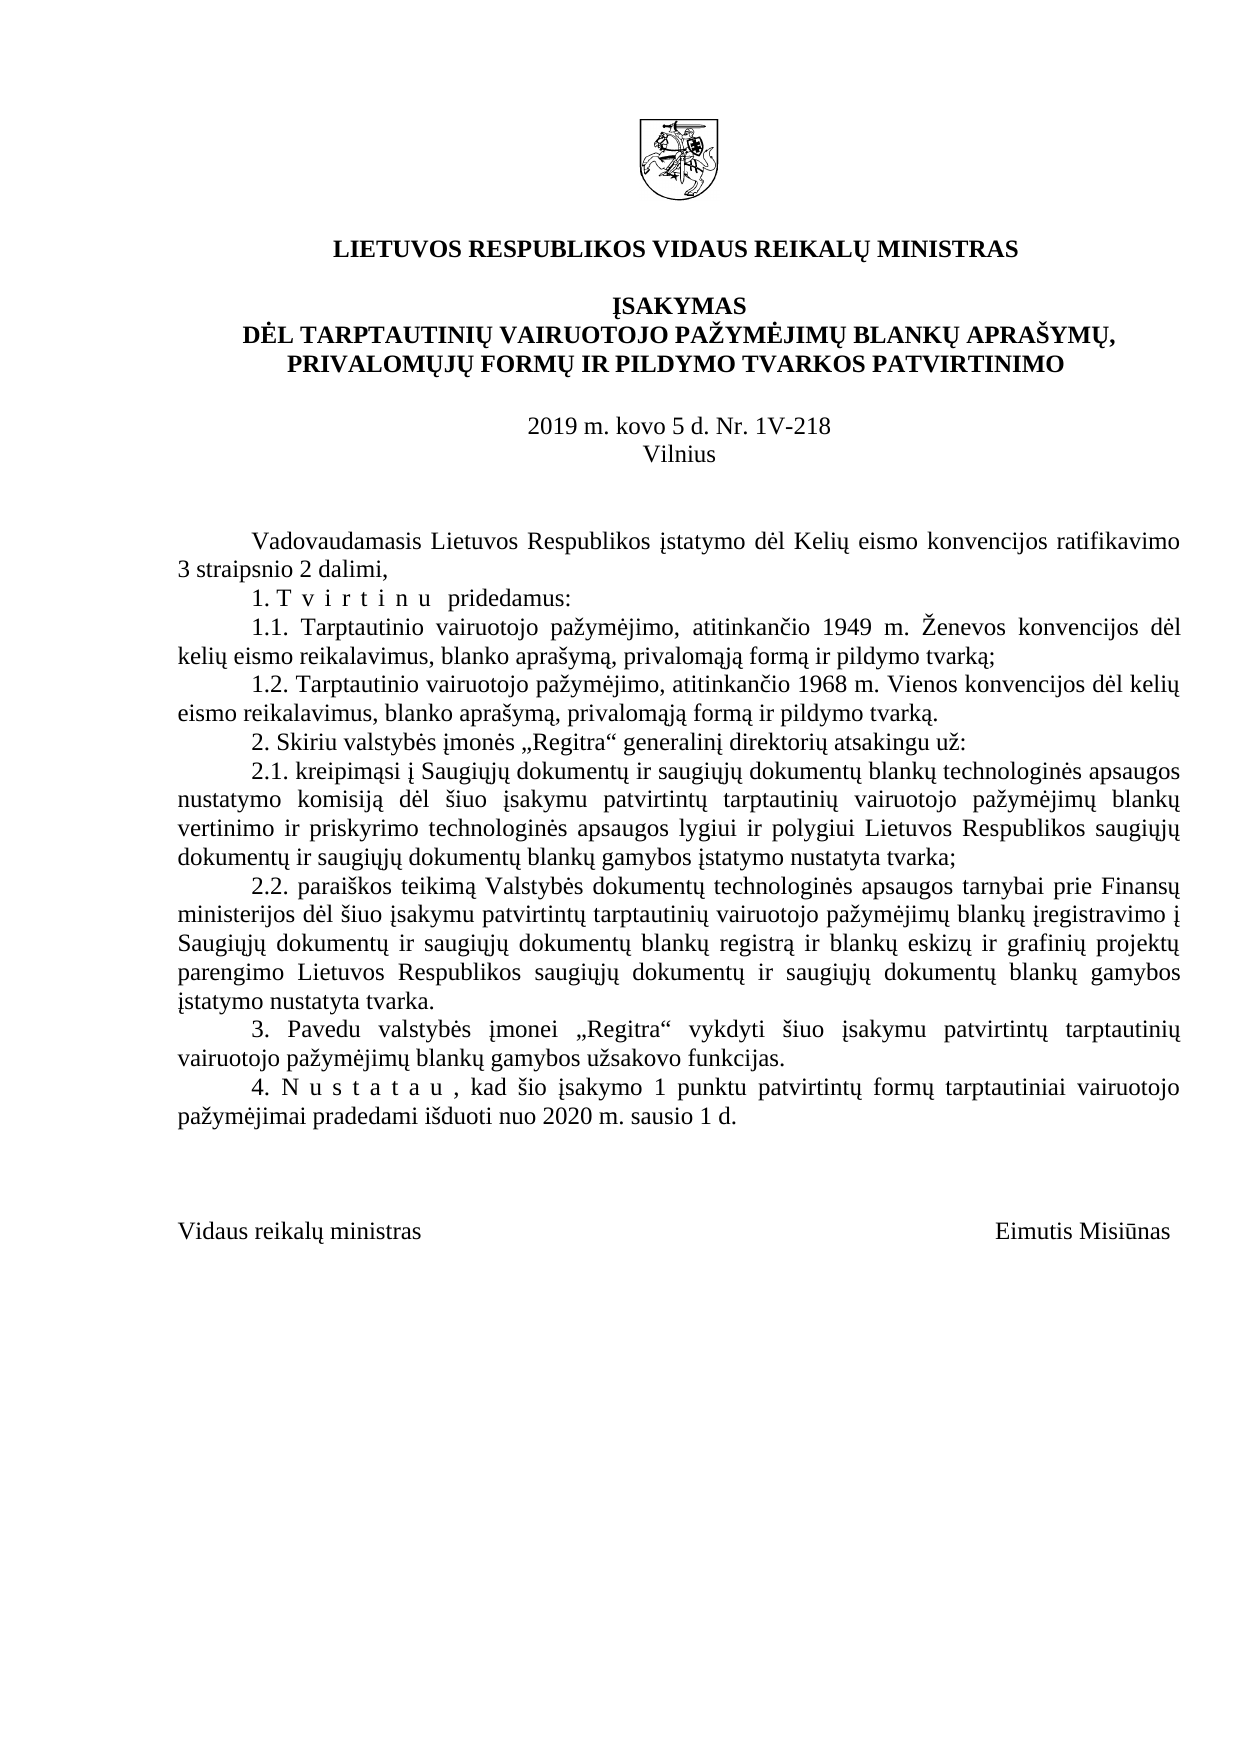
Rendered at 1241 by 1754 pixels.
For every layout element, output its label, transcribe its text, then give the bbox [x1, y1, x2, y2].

text 4. Nustatau, kad šio įsakymo 1 punktu patvirtintų formų tarptautiniai vairuotojo pažymėjimai pradedami išduoti nuo 2020 m. sausio 1 d. [177, 1072, 1181, 1129]
text LIETUVOS RESPUBLIKOS VIDAUS REIKALŲ MINISTRAS [177, 234, 1181, 263]
text 1.2. Tarptautinio vairuotojo pažymėjimo, atitinkančio 1968 m. Vienos konvencijos dėl kelių eismo reikalavimus, blanko aprašymą, privalomąją formą ir pildymo tvarką. [177, 669, 1181, 727]
text 2.2. paraiškos teikimą Valstybės dokumentų technologinės apsaugos tarnybai prie Finansų ministerijos dėl šiuo įsakymu patvirtintų tarptautinių vairuotojo pažymėjimų blankų įregistravimo į Saugiųjų dokumentų ir saugiųjų dokumentų blankų registrą ir blankų eskizų ir grafinių projektų parengimo Lietuvos Respublikos saugiųjų dokumentų ir saugiųjų dokumentų blankų gamybos įstatymo nustatyta tvarka. [177, 871, 1181, 1014]
text Vadovaudamasis Lietuvos Respublikos įstatymo dėl Kelių eismo konvencijos ratifikavimo 3 straipsnio 2 dalimi, [177, 526, 1181, 583]
text 3. Pavedu valstybės įmonei „Regitra“ vykdyti šiuo įsakymu patvirtintų tarptautinių vairuotojo pažymėjimų blankų gamybos užsakovo funkcijas. [177, 1014, 1181, 1072]
text DĖL TARPTAUTINIŲ VAIRUOTOJO PAŽYMĖJIMŲ BLANKŲ APRAŠYMŲ, PRIVALOMŲJŲ FORMŲ ir pildymo tvarkos PATVIRTINIMO [177, 320, 1181, 378]
text ĮSAKYMAS [177, 291, 1181, 320]
text Vidaus reikalų ministras Eimutis Misiūnas [177, 1216, 1181, 1244]
text 2. Skiriu valstybės įmonės „Regitra“ generalinį direktorių atsakingu už: [177, 727, 1181, 756]
text 1. Tvirtinu pridedamus: [177, 583, 1181, 612]
text 2.1. kreipimąsi į Saugiųjų dokumentų ir saugiųjų dokumentų blankų technologinės apsaugos nustatymo komisiją dėl šiuo įsakymu patvirtintų tarptautinių vairuotojo pažymėjimų blankų vertinimo ir priskyrimo technologinės apsaugos lygiui ir polygiui Lietuvos Respublikos saugiųjų dokumentų ir saugiųjų dokumentų blankų gamybos įstatymo nustatyta tvarka; [177, 756, 1181, 871]
text 2019 m. kovo 5 d. Nr. 1V-218 [177, 411, 1181, 439]
text Vilnius [177, 439, 1181, 468]
text 1.1. Tarptautinio vairuotojo pažymėjimo, atitinkančio 1949 m. Ženevos konvencijos dėl kelių eismo reikalavimus, blanko aprašymą, privalomąją formą ir pildymo tvarką; [177, 612, 1181, 669]
